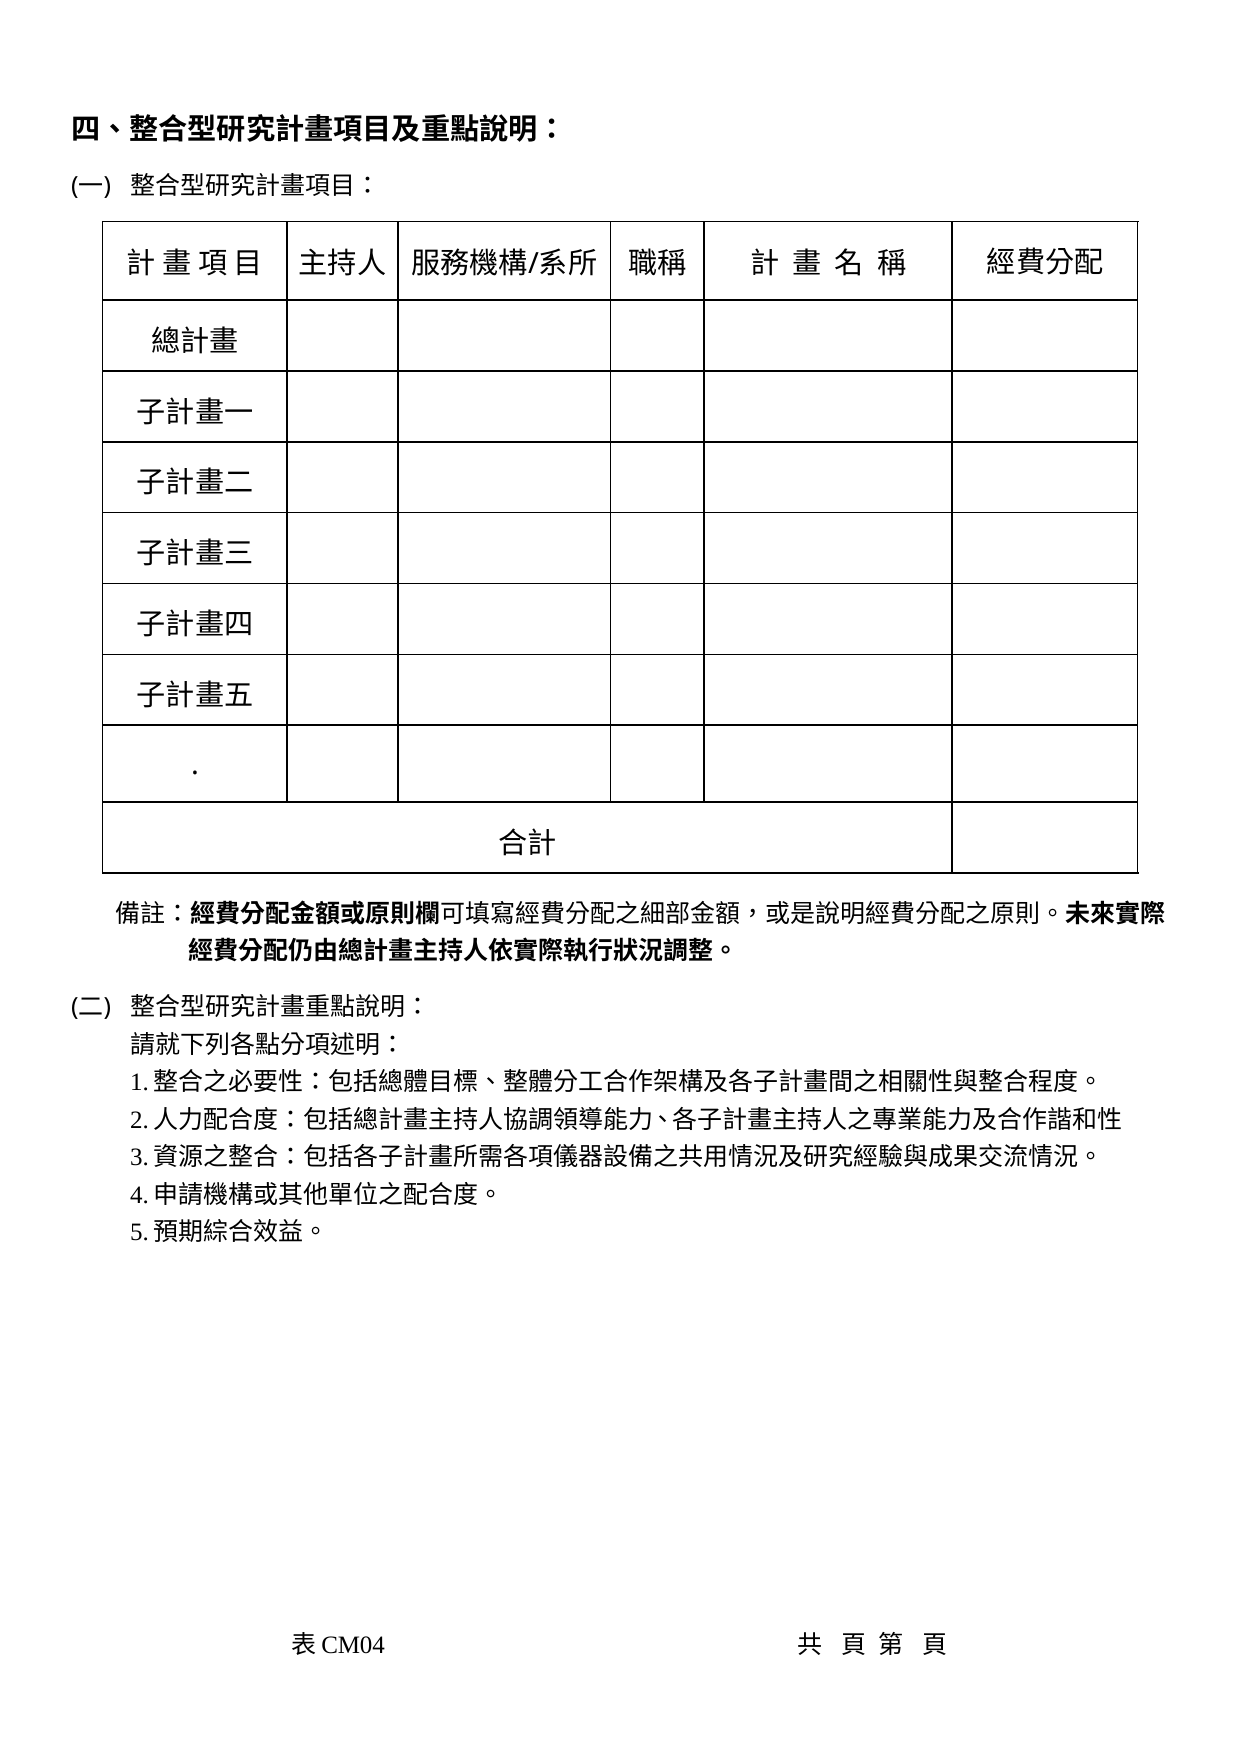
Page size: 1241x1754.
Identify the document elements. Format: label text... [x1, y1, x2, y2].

table_cell 總計畫 [103, 301, 286, 370]
table_cell [399, 301, 610, 370]
table_cell [953, 726, 1137, 801]
table_cell . . . [103, 726, 286, 801]
table_cell [611, 443, 703, 512]
table_header 經費分配 金額或原則* [953, 222, 1137, 299]
table_cell [611, 726, 703, 801]
table_cell [705, 372, 951, 441]
list 整合型研究計畫重點說明： 請就下列各點分項述明： [71, 986, 1169, 1061]
table_cell [705, 443, 951, 512]
table_cell [611, 372, 703, 441]
table_cell [288, 584, 397, 653]
table_cell 合計 [103, 803, 951, 872]
table_cell [705, 301, 951, 370]
list 整合型研究計畫項目： [71, 164, 1169, 202]
table_cell [399, 655, 610, 724]
table_cell [399, 372, 610, 441]
text 備註：經費分配金額或原則欄可填寫經費分配之細部金額，或是說明經費分配之原則。未來實際經費分配仍由總計畫主持人依實際執行狀況調整。 [115, 892, 1169, 967]
list 資源之整合：包括各子計畫所需各項儀器設備之共用情況及研究經驗與成果交流情況。 [130, 1136, 1122, 1174]
table_cell [288, 513, 397, 583]
table_header 計 畫 名 稱 [705, 222, 951, 299]
table_header 計 畫 項 目 [103, 222, 286, 299]
table_cell 子計畫四 [103, 584, 286, 653]
table_cell [611, 513, 703, 583]
table_header 主持人 [288, 222, 397, 299]
list 人力配合度：包括總計畫主持人協調領導能力、各子計畫主持人之專業能力及合作諧和性。 [130, 1099, 1122, 1136]
table_cell [705, 726, 951, 801]
table_cell [288, 726, 397, 801]
table_cell [399, 513, 610, 583]
list 申請機構或其他單位之配合度。 [130, 1174, 1122, 1211]
text 表CM04 共 頁 第 頁 [52, 1624, 1186, 1661]
table_cell [611, 655, 703, 724]
table_cell [288, 443, 397, 512]
table_cell [705, 655, 951, 724]
table_cell [953, 803, 1137, 872]
table_cell [953, 372, 1137, 441]
table_cell 子計畫一 [103, 372, 286, 441]
table_cell [288, 301, 397, 370]
list 預期綜合效益。 [130, 1211, 1122, 1249]
table_cell [288, 372, 397, 441]
table_cell [399, 584, 610, 653]
table_cell [288, 655, 397, 724]
table_cell [953, 655, 1137, 724]
table_cell [953, 443, 1137, 512]
table_cell [953, 513, 1137, 583]
list 整合之必要性：包括總體目標、整體分工合作架構及各子計畫間之相關性與整合程度。 [130, 1061, 1122, 1099]
table_header 職稱 [611, 222, 703, 299]
table_cell [611, 301, 703, 370]
table_cell 子計畫三 [103, 513, 286, 583]
text 四、整合型研究計畫項目及重點說明： [71, 89, 1169, 164]
table_cell [705, 584, 951, 653]
table_cell [399, 726, 610, 801]
table_cell 子計畫五 [103, 655, 286, 724]
table_cell [953, 301, 1137, 370]
table_cell [953, 584, 1137, 653]
table_cell [611, 584, 703, 653]
table_cell [399, 443, 610, 512]
table_cell 子計畫二 [103, 443, 286, 512]
table_header 服務機構/系所 [399, 222, 610, 299]
table_cell [705, 513, 951, 583]
